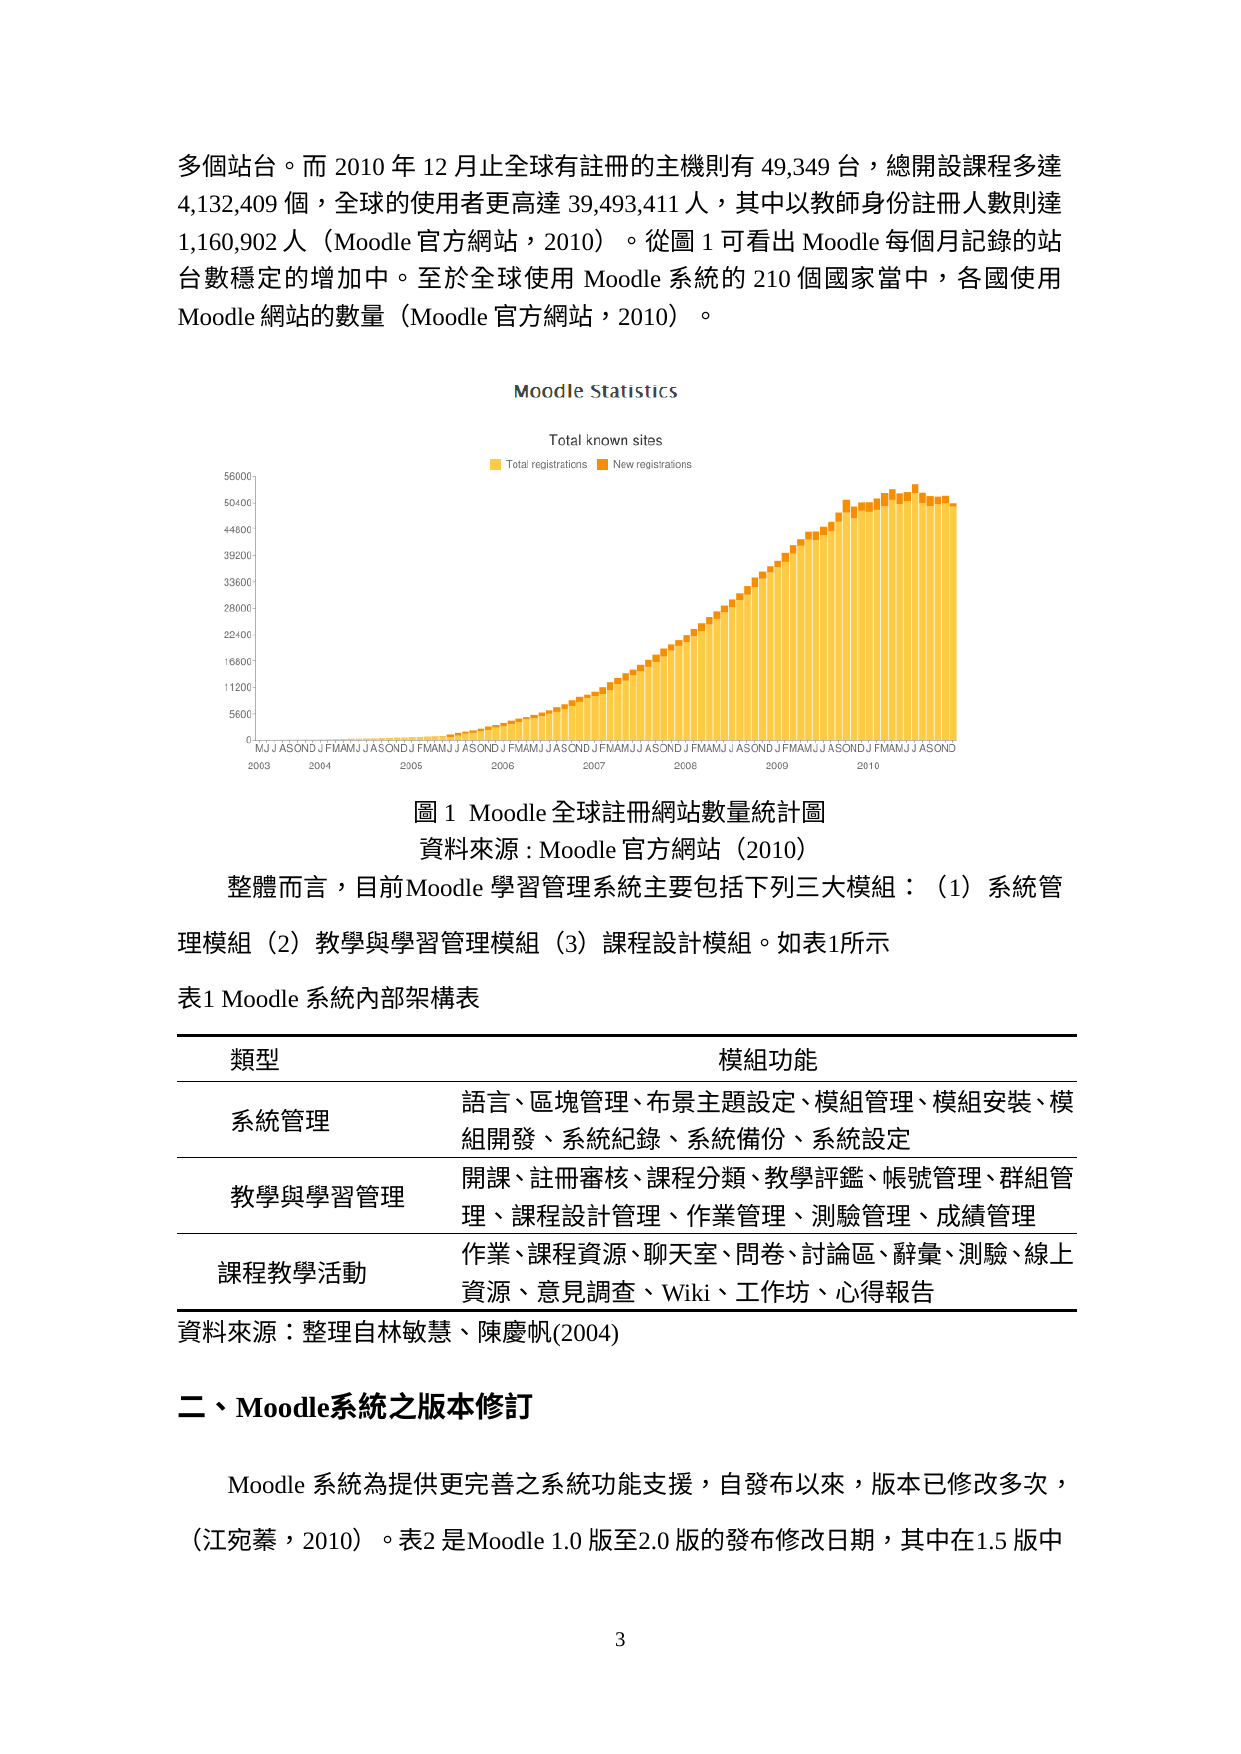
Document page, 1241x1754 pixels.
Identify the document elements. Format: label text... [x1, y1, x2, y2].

text 整體而言，目前Moodle 學習管理系統主要包括下列三大模組：（1）系統管理模組（2）教學與學習管理模組（3）課程設計模組。如表1所示 [177, 866, 1063, 960]
text 二、Moodle系統之版本修訂 [177, 1368, 1063, 1443]
table_cell 教學與學習管理 [177, 1158, 458, 1233]
text 多個站台。而 2010 年 12 月止全球有註冊的主機則有49,349 台，總開設課程多達4,132,409 個，全球的使用者更高達 39,493,411人，其中以教師身份註冊人數則達1,160,902人（Moodle官方網站，2010）。從圖1 可看出Moodle每個月記錄的站台數穩定的增加中。至於全球使用Moodle系統的210個國家當中，各國使用Moodle網站的數量（Moodle官方網站，2010）。 [177, 146, 1063, 333]
text 資料來源：整理自林敏慧、陳慶帆(2004) [177, 1312, 1053, 1349]
table_cell 開課、註冊審核、課程分類、教學評鑑、帳號管理、群組管理、課程設計管理、作業管理、測驗管理、成績管理 [459, 1158, 1077, 1233]
table_header 模組功能 [459, 1037, 1077, 1081]
text 圖1 Moodle全球註冊網站數量統計圖 [177, 791, 1063, 829]
text 資料來源 : Moodle官方網站（2010） [177, 829, 1063, 866]
table_cell 作業、課程資源、聊天室、問卷、討論區、辭彙、測驗、線上資源、意見調查、Wiki、工作坊、心得報告 [459, 1234, 1077, 1309]
table_cell 語言、區塊管理、布景主題設定、模組管理、模組安裝、模組開發、系統紀錄、系統備份、系統設定 [459, 1082, 1077, 1157]
text Moodle 系統為提供更完善之系統功能支援，自發布以來，版本已修改多次，（江宛蓁，2010）。表2 是Moodle 1.0 版至2.0 版的發布修改日期，其中在1.5 版中其頁面已符合 XHTML1.0 標準，並包含作業、聊天室、問卷、問與答等活動模組；至1.6 版時則100%採用Unicode 編碼，增添了新的文件支援、Blog與個人資訊的頁面，同時提供分組的功能，及課程資料可打包為IMS標準格式；1.7 版中則已新增了Wiki功能；1.8 版的修改則包括分組，客製化的個人檔案設定，安全性的多重認證；而1.9 版則讓學生分組後可再分組、問與答模組的改良、新的佈景設定、支援Oracle資料庫及新增五種語言等新功能。另外整個Moodle系統於2010 年11月已升級至2.0版，有20個全新的標準主題和設計，下載課程模組也變得更方便，也更容易找到已註冊的課程。如表2所示 [177, 1464, 1063, 1557]
table_cell 系統管理 [177, 1082, 458, 1157]
table_cell 課程教學活動 [177, 1234, 458, 1309]
table_header 類型 [177, 1037, 458, 1081]
picture [214, 379, 984, 782]
text 表1 Moodle 系統內部架構表 [177, 978, 1063, 1016]
